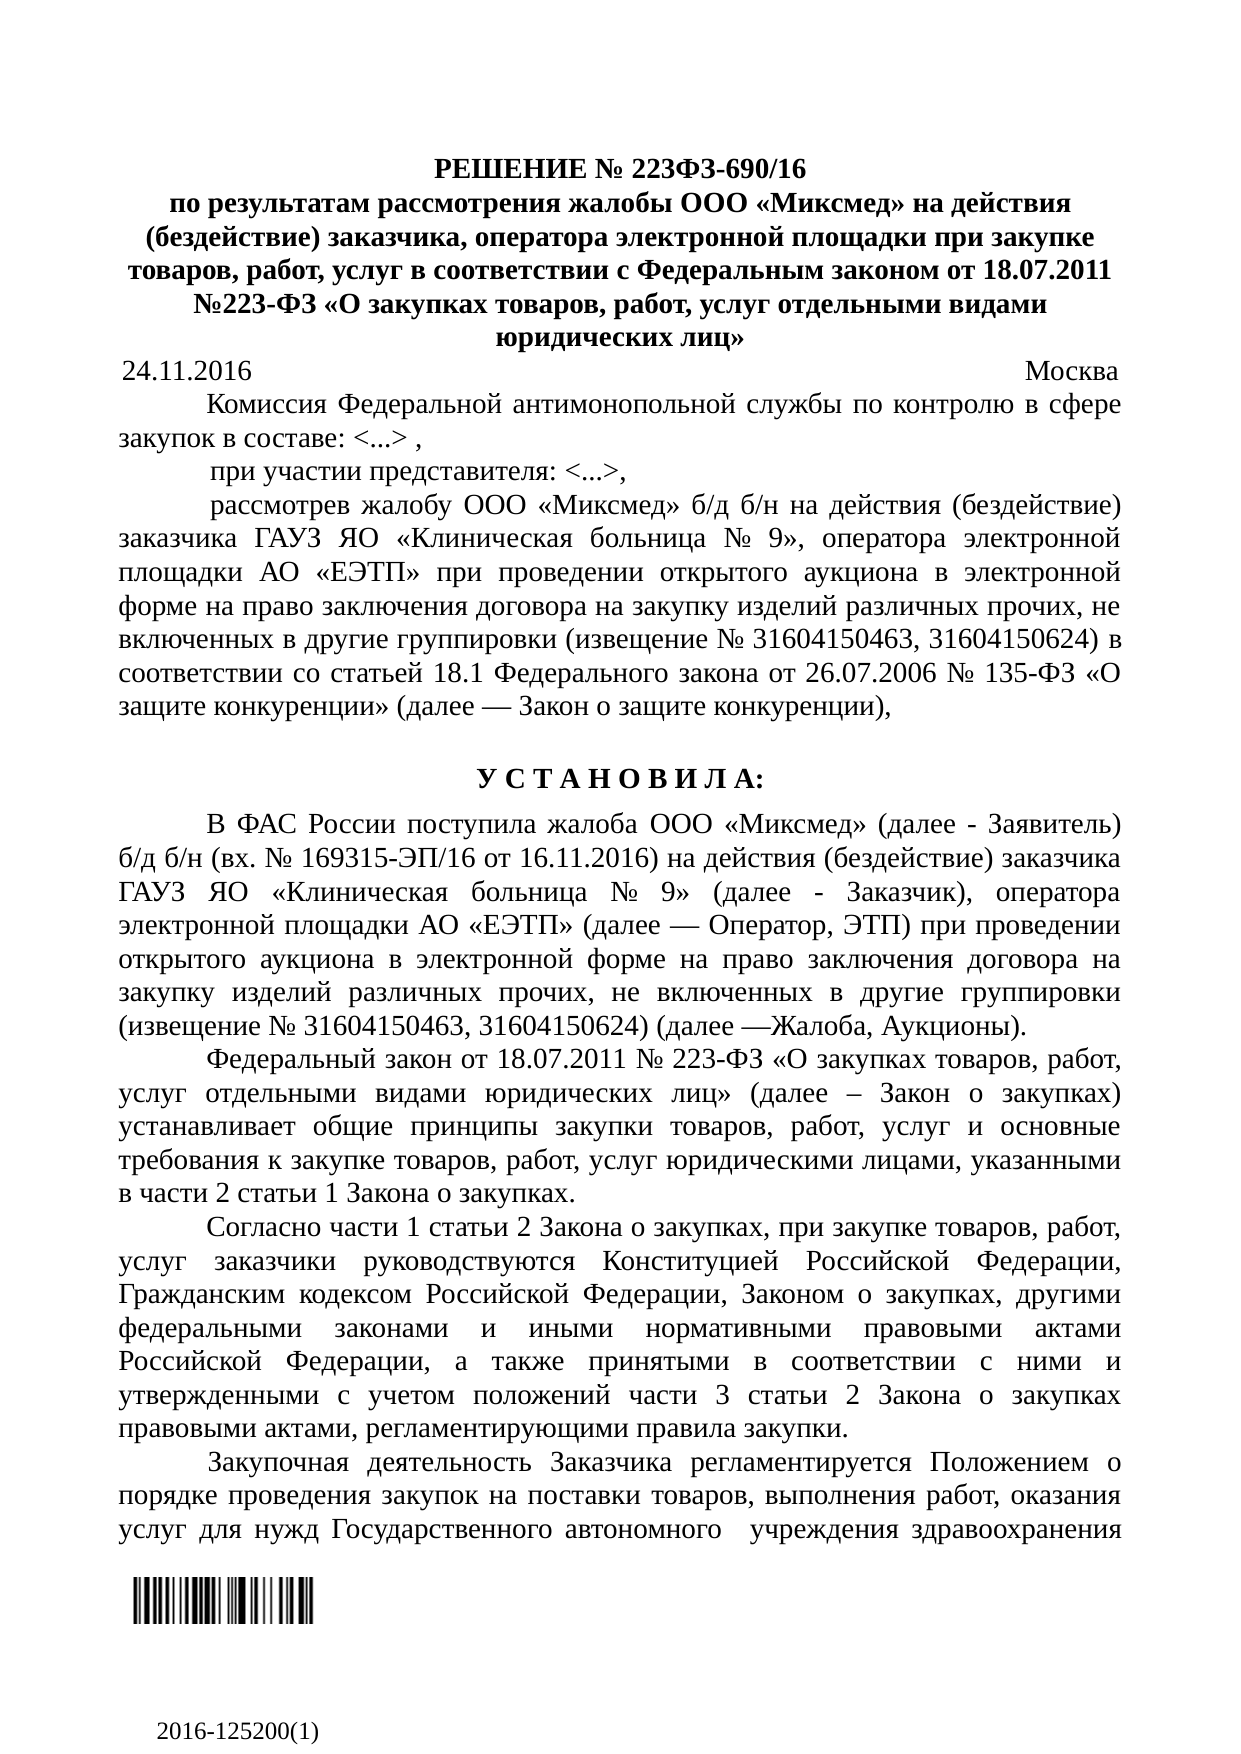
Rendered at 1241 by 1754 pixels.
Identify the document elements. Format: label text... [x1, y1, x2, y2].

text Закупочная деятельность Заказчика регламентируется Положением о порядке проведения закупок на поставки товаров, выполнения работ, оказания услуг для нужд Государственного автономного учреждения здравоохранения [118, 1444, 1122, 1544]
text Комиссия Федеральной антимонопольной службы по контролю в сфере закупок в составе: <...> , [118, 386, 1122, 453]
text В ФАС России поступила жалоба ООО «Миксмед» (далее - Заявитель) б/д б/н (вх. № 169315-ЭП/16 от 16.11.2016) на действия (бездействие) заказчика ГАУЗ ЯО «Клиническая больница № 9» (далее - Заказчик), оператора электронной площадки АО «ЕЭТП» (далее — Оператор, ЭТП) при проведении открытого аукциона в электронной форме на право заключения договора на закупку изделий различных прочих, не включенных в другие группировки (извещение № 31604150463, 31604150624) (далее —Жалоба, Аукционы). [118, 807, 1122, 1041]
text при участии представителя: <...>, [118, 453, 1122, 487]
text РЕШЕНИЕ № 223ФЗ-690/16 [118, 152, 1122, 185]
text по результатам рассмотрения жалобы ООО «Миксмед» на действия (бездействие) заказчика, оператора электронной площадки при закупке товаров, работ, услуг в соответствии с Федеральным законом от 18.07.2011 №223-ФЗ «О закупках товаров, работ, услуг отдельными видами юридических лиц» [118, 185, 1122, 353]
text 24.11.2016 Москва [118, 353, 1122, 386]
text Согласно части 1 статьи 2 Закона о закупках, при закупке товаров, работ, услуг заказчики руководствуются Конституцией Российской Федерации, Гражданским кодексом Российской Федерации, Законом о закупках, другими федеральными законами и иными нормативными правовыми актами Российской Федерации, а также принятыми в соответствии с ними и утвержденными с учетом положений части 3 статьи 2 Закона о закупках правовыми актами, регламентирующими правила закупки. [118, 1209, 1122, 1444]
picture [118, 1577, 331, 1624]
text Федеральный закон от 18.07.2011 № 223-ФЗ «О закупках товаров, работ, услуг отдельными видами юридических лиц» (далее – Закон о закупках) устанавливает общие принципы закупки товаров, работ, услуг и основные требования к закупке товаров, работ, услуг юридическими лицами, указанными в части 2 статьи 1 Закона о закупках. [118, 1041, 1122, 1209]
text рассмотрев жалобу ООО «Миксмед» б/д б/н на действия (бездействие) заказчика ГАУЗ ЯО «Клиническая больница № 9», оператора электронной площадки АО «ЕЭТП» при проведении открытого аукциона в электронной форме на право заключения договора на закупку изделий различных прочих, не включенных в другие группировки (извещение № 31604150463, 31604150624) в соответствии со статьей 18.1 Федерального закона от 26.07.2006 № 135-ФЗ «О защите конкуренции» (далее — Закон о защите конкуренции), [118, 487, 1122, 722]
text У С Т А Н О В И Л А: [118, 761, 1122, 795]
